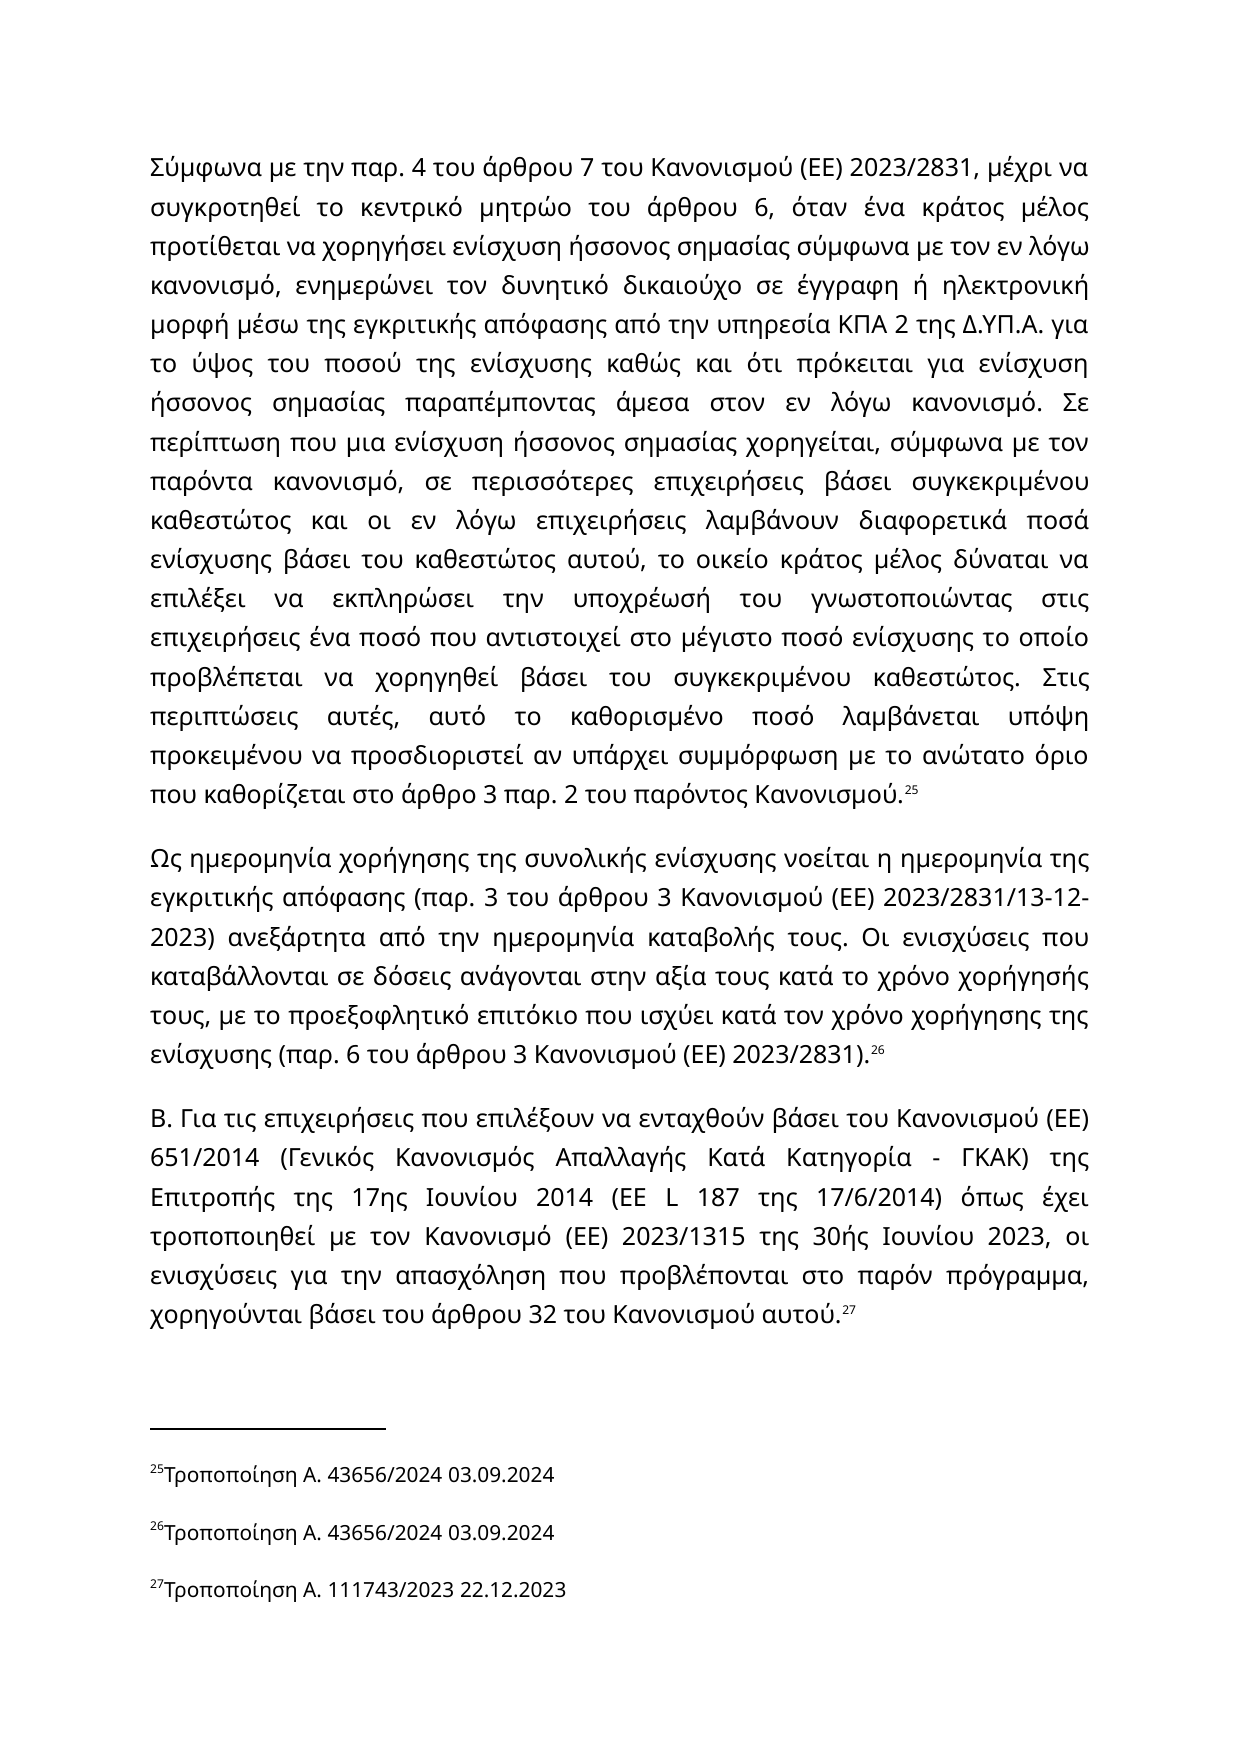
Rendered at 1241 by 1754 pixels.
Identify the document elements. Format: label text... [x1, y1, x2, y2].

text Τροποποίηση A. 43656/2024 03.09.2024 [150, 1460, 1090, 1489]
text Β. Για τις επιχειρήσεις που επιλέξουν να ενταχθούν βάσει του Κανονισμού (ΕΕ) 651/2014 (Γενικός Κανονισμός Απαλλαγής Κατά Κατηγορία - ΓΚΑΚ) της Επιτροπής της 17ης Ιουνίου 2014 (EE L 187 της 17/6/2014) όπως έχει τροποποιηθεί με τον Κανονισμό (ΕΕ) 2023/1315 της 30ής Ιουνίου 2023, οι ενισχύσεις για την απασχόληση που προβλέπονται στο παρόν πρόγραμμα, χορηγούνται βάσει του άρθρου 32 του Κανονισμού αυτού. [150, 1101, 1090, 1331]
text Σύμφωνα με την παρ. 4 του άρθρου 7 του Κανονισμού (ΕΕ) 2023/2831, μέχρι να συγκροτηθεί το κεντρικό μητρώο του άρθρου 6, όταν ένα κράτος μέλος προτίθεται να χορηγήσει ενίσχυση ήσσονος σημασίας σύμφωνα με τον εν λόγω κανονισμό, ενημερώνει τον δυνητικό δικαιούχο σε έγγραφη ή ηλεκτρονική μορφή μέσω της εγκριτικής απόφασης από την υπηρεσία ΚΠΑ 2 της Δ.ΥΠ.Α. για το ύψος του ποσού της ενίσχυσης καθώς και ότι πρόκειται για ενίσχυση ήσσονος σημασίας παραπέμποντας άμεσα στον εν λόγω κανονισμό. Σε περίπτωση που μια ενίσχυση ήσσονος σημασίας χορηγείται, σύμφωνα με τον παρόντα κανονισμό, σε περισσότερες επιχειρήσεις βάσει συγκεκριμένου καθεστώτος και οι εν λόγω επιχειρήσεις λαμβάνουν διαφορετικά ποσά ενίσχυσης βάσει του καθεστώτος αυτού, το οικείο κράτος μέλος δύναται να επιλέξει να εκπληρώσει την υποχρέωσή του γνωστοποιώντας στις επιχειρήσεις ένα ποσό που αντιστοιχεί στο μέγιστο ποσό ενίσχυσης το οποίο προβλέπεται να χορηγηθεί βάσει του συγκεκριμένου καθεστώτος. Στις περιπτώσεις αυτές, αυτό το καθορισμένο ποσό λαμβάνεται υπόψη προκειμένου να προσδιοριστεί αν υπάρχει συμμόρφωση με το ανώτατο όριο που καθορίζεται στο άρθρο 3 παρ. 2 του παρόντος Κανονισμού. [150, 150, 1090, 811]
text Ως ημερομηνία χορήγησης της συνολικής ενίσχυσης νοείται η ημερομηνία της εγκριτικής απόφασης (παρ. 3 του άρθρου 3 Κανονισμού (ΕΕ) 2023/2831/13-12-2023) ανεξάρτητα από την ημερομηνία καταβολής τους. Οι ενισχύσεις που καταβάλλονται σε δόσεις ανάγονται στην αξία τους κατά το χρόνο χορήγησής τους, με το προεξοφλητικό επιτόκιο που ισχύει κατά τον χρόνο χορήγησης της ενίσχυσης (παρ. 6 του άρθρου 3 Κανονισμού (ΕΕ) 2023/2831). [150, 841, 1090, 1071]
text Τροποποίηση A. 43656/2024 03.09.2024 [150, 1518, 1090, 1546]
text Τροποποίηση A. 111743/2023 22.12.2023 [150, 1576, 1090, 1604]
